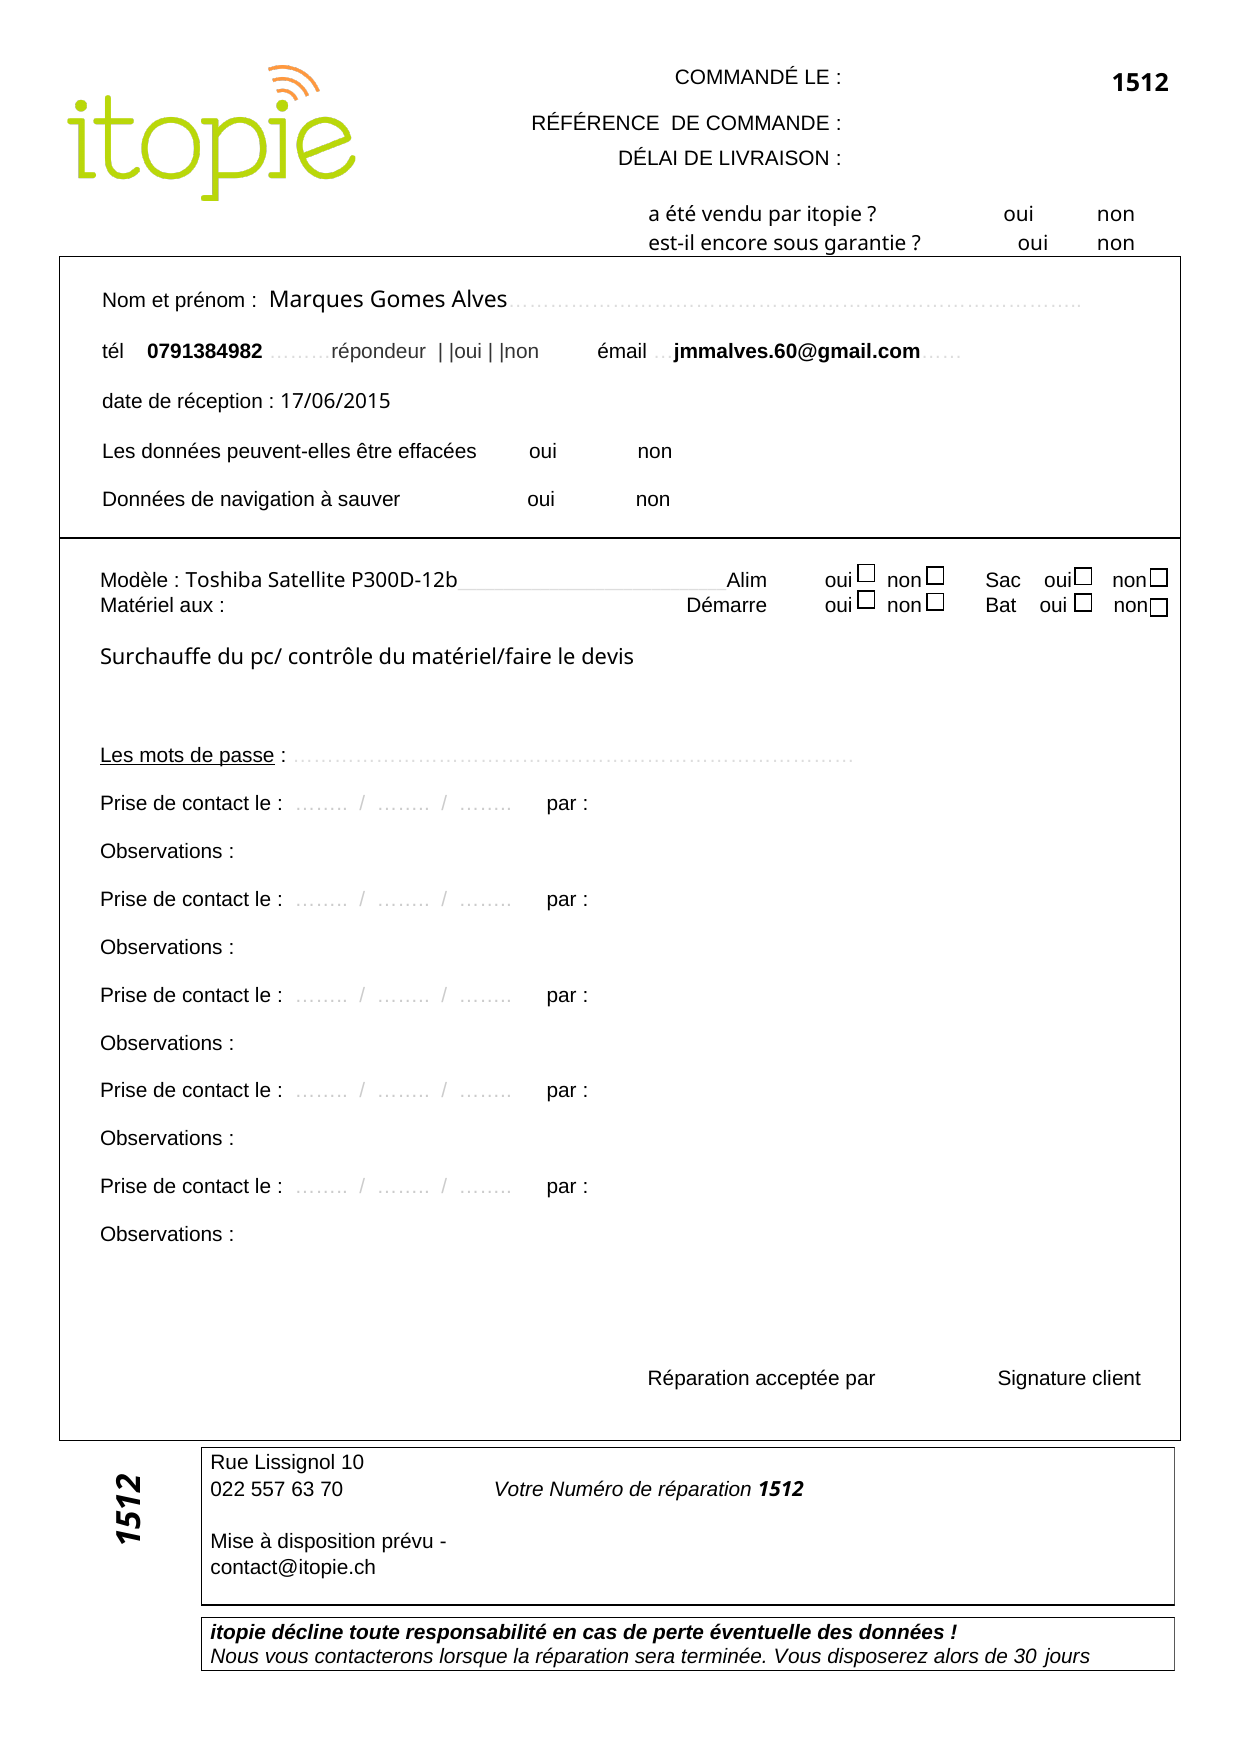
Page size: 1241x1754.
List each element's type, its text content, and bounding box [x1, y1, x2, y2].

text Données de navigation à sauver oui non [60, 484, 1180, 511]
text Prise de contact le : …….. / …….. / …….. par : [60, 1075, 1180, 1102]
text Matériel aux : Démarre oui non Bat oui non [60, 590, 1180, 617]
table_cell RÉFÉRENCE DE COMMANDE : [490, 105, 847, 140]
text Prise de contact le : …….. / …….. / …….. par : [60, 979, 1180, 1006]
table_header Rue Lissignol 10 022 557 63 70 Votre Numéro de réparation 1512 Mise à disposition prévu - contact@itopie.ch [195, 1441, 1180, 1611]
table_header COMMANDÉ LE : [490, 59, 847, 104]
text Prise de contact le : …….. / …….. / …….. par : [60, 883, 1180, 911]
text Les données peuvent-elles être effacées oui non [60, 436, 1180, 463]
text Modèle : Toshiba Satellite P300D-12b Alim oui non Sac oui non [60, 562, 856, 590]
text Modèle : Toshiba Satellite P300D-12b Alim oui non Sac oui non [879, 562, 925, 590]
text Observations : [60, 1123, 1180, 1150]
text Prise de contact le : …….. / …….. / …….. par : [60, 788, 1180, 815]
text a été vendu par itopie ? oui non [59, 199, 1181, 228]
table_cell itopie décline toute responsabilité en cas de perte éventuelle des données ! Nous vous contacterons lorsque la réparation sera terminée. Vous disposerez alors de 30 jours [195, 1611, 1180, 1677]
text Surchauffe du pc/ contrôle du matériel/faire le devis [60, 638, 1180, 671]
text Réparation acceptée par Signature client [60, 1363, 1180, 1390]
table_cell DÉLAI DE LIVRAISON : [490, 140, 847, 175]
text Nom et prénom : Marques Gomes Alves……………………………………………………………………….. [60, 280, 1180, 314]
table_cell [847, 140, 1180, 175]
text est-il encore sous garantie ? oui non [59, 228, 1181, 256]
table_cell [847, 105, 1180, 140]
text Observations : [60, 836, 1180, 863]
text Observations : [60, 931, 1180, 958]
text date de réception : 17/06/2015 [60, 383, 1180, 415]
text Prise de contact le : …….. / …….. / …….. par : [60, 1171, 1180, 1198]
table_header 1512 [59, 1441, 195, 1677]
text Observations : [60, 1027, 1180, 1054]
text Observations : [60, 1219, 1180, 1246]
text Modèle : Toshiba Satellite P300D-12b Alim oui non Sac oui non [948, 562, 1180, 590]
picture [67, 65, 356, 201]
text tél 0791384982 ………répondeur | |oui | |non émail …jmmalves.60@gmail.com…… [60, 335, 1180, 362]
table_header 1512 [847, 59, 1180, 104]
text Les mots de passe : ……………………………………………………………………… [60, 740, 1180, 767]
